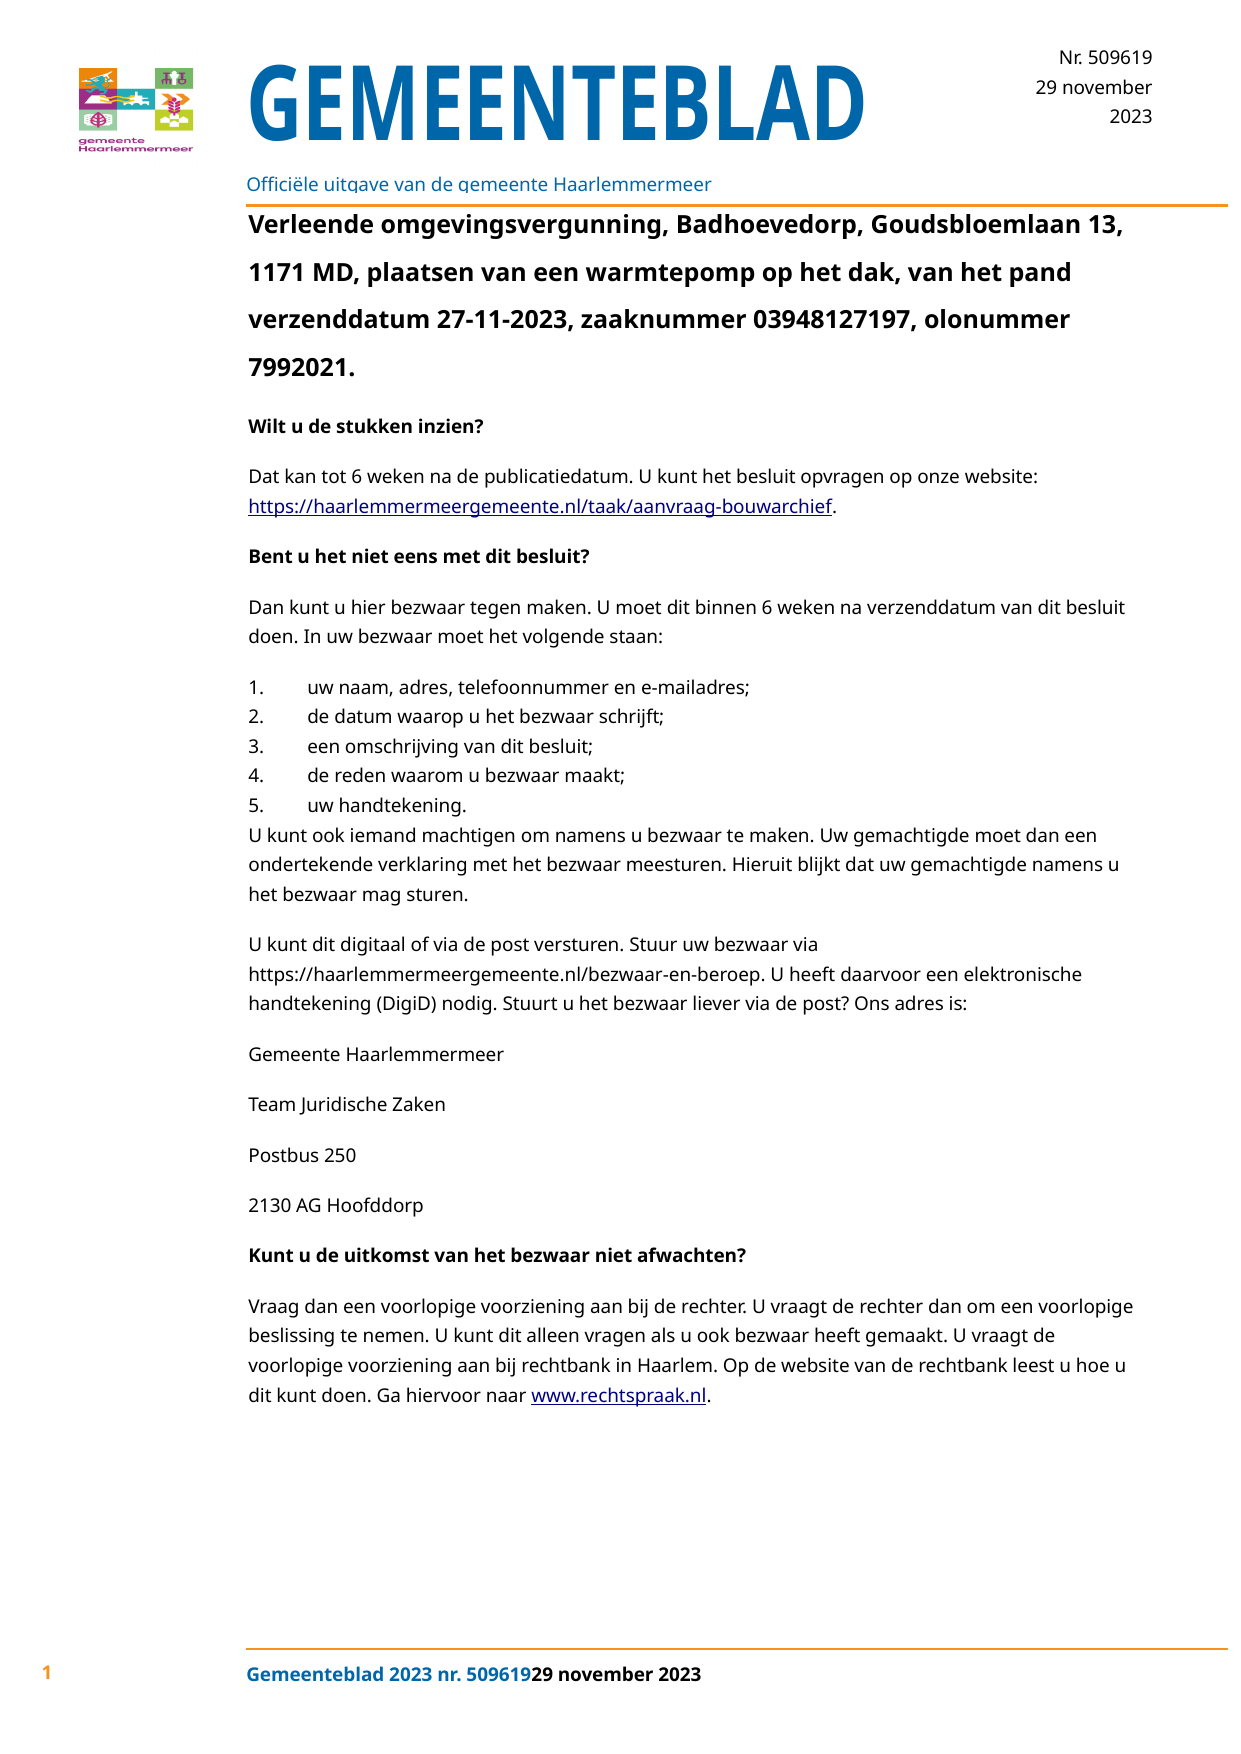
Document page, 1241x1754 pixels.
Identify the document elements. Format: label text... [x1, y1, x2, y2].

text Kunt u de uitkomst van het bezwaar niet afwachten? [248, 1243, 1152, 1268]
text U kunt ook iemand machtigen om namens u bezwaar te maken. Uw gemachtigde moet dan een ondertekende verklaring met het bezwaar meesturen. Hieruit blijkt dat uw gemachtigde namens u het bezwaar mag sturen. [248, 822, 1152, 907]
text U kunt dit digitaal of via de post versturen. Stuur uw bezwaar via https://haarlemmermeergemeente.nl/bezwaar-en-beroep. U heeft daarvoor een elektronische handtekening (DigiD) nodig. Stuurt u het bezwaar liever via de post? Ons adres is: [248, 931, 1152, 1016]
list de reden waarom u bezwaar maakt; [248, 763, 1152, 788]
text Team Juridische Zaken [248, 1091, 1152, 1117]
list uw handtekening. [248, 792, 1152, 818]
text Vraag dan een voorlopige voorziening aan bij de rechter. U vraagt de rechter dan om een voorlopige beslissing te nemen. U kunt dit alleen vragen als u ook bezwaar heeft gemaakt. U vraagt de voorlopige voorziening aan bij rechtbank in Haarlem. Op de website van de rechtbank leest u hoe u dit kunt doen. Ga hiervoor naar www.rechtspraak.nl. [248, 1293, 1152, 1408]
list de datum waarop u het bezwaar schrijft; [248, 703, 1152, 729]
picture [41, 47, 231, 172]
text Verleende omgevingsvergunning, Badhoevedorp, Goudsbloemlaan 13, 1171 MD, plaatsen van een warmtepomp op het dak, van het pand verzenddatum 27-11-2023, zaaknummer 03948127197, olonummer 7992021. [248, 207, 1152, 384]
text 2130 AG Hoofddorp [248, 1192, 1152, 1218]
text Dan kunt u hier bezwaar tegen maken. U moet dit binnen 6 weken na verzenddatum van dit besluit doen. In uw bezwaar moet het volgende staan: [248, 594, 1152, 649]
list uw naam, adres, telefoonnummer en e-mailadres; [248, 674, 1152, 700]
text Dat kan tot 6 weken na de publicatiedatum. U kunt het besluit opvragen op onze website: https://haarlemmermeergemeente.nl/taak/aanvraag-bouwarchief. [248, 463, 1152, 519]
list een omschrijving van dit besluit; [248, 733, 1152, 759]
text Postbus 250 [248, 1142, 1152, 1168]
text Gemeente Haarlemmermeer [248, 1041, 1152, 1067]
text Wilt u de stukken inzien? [248, 413, 1152, 439]
text Bent u het niet eens met dit besluit? [248, 543, 1152, 569]
